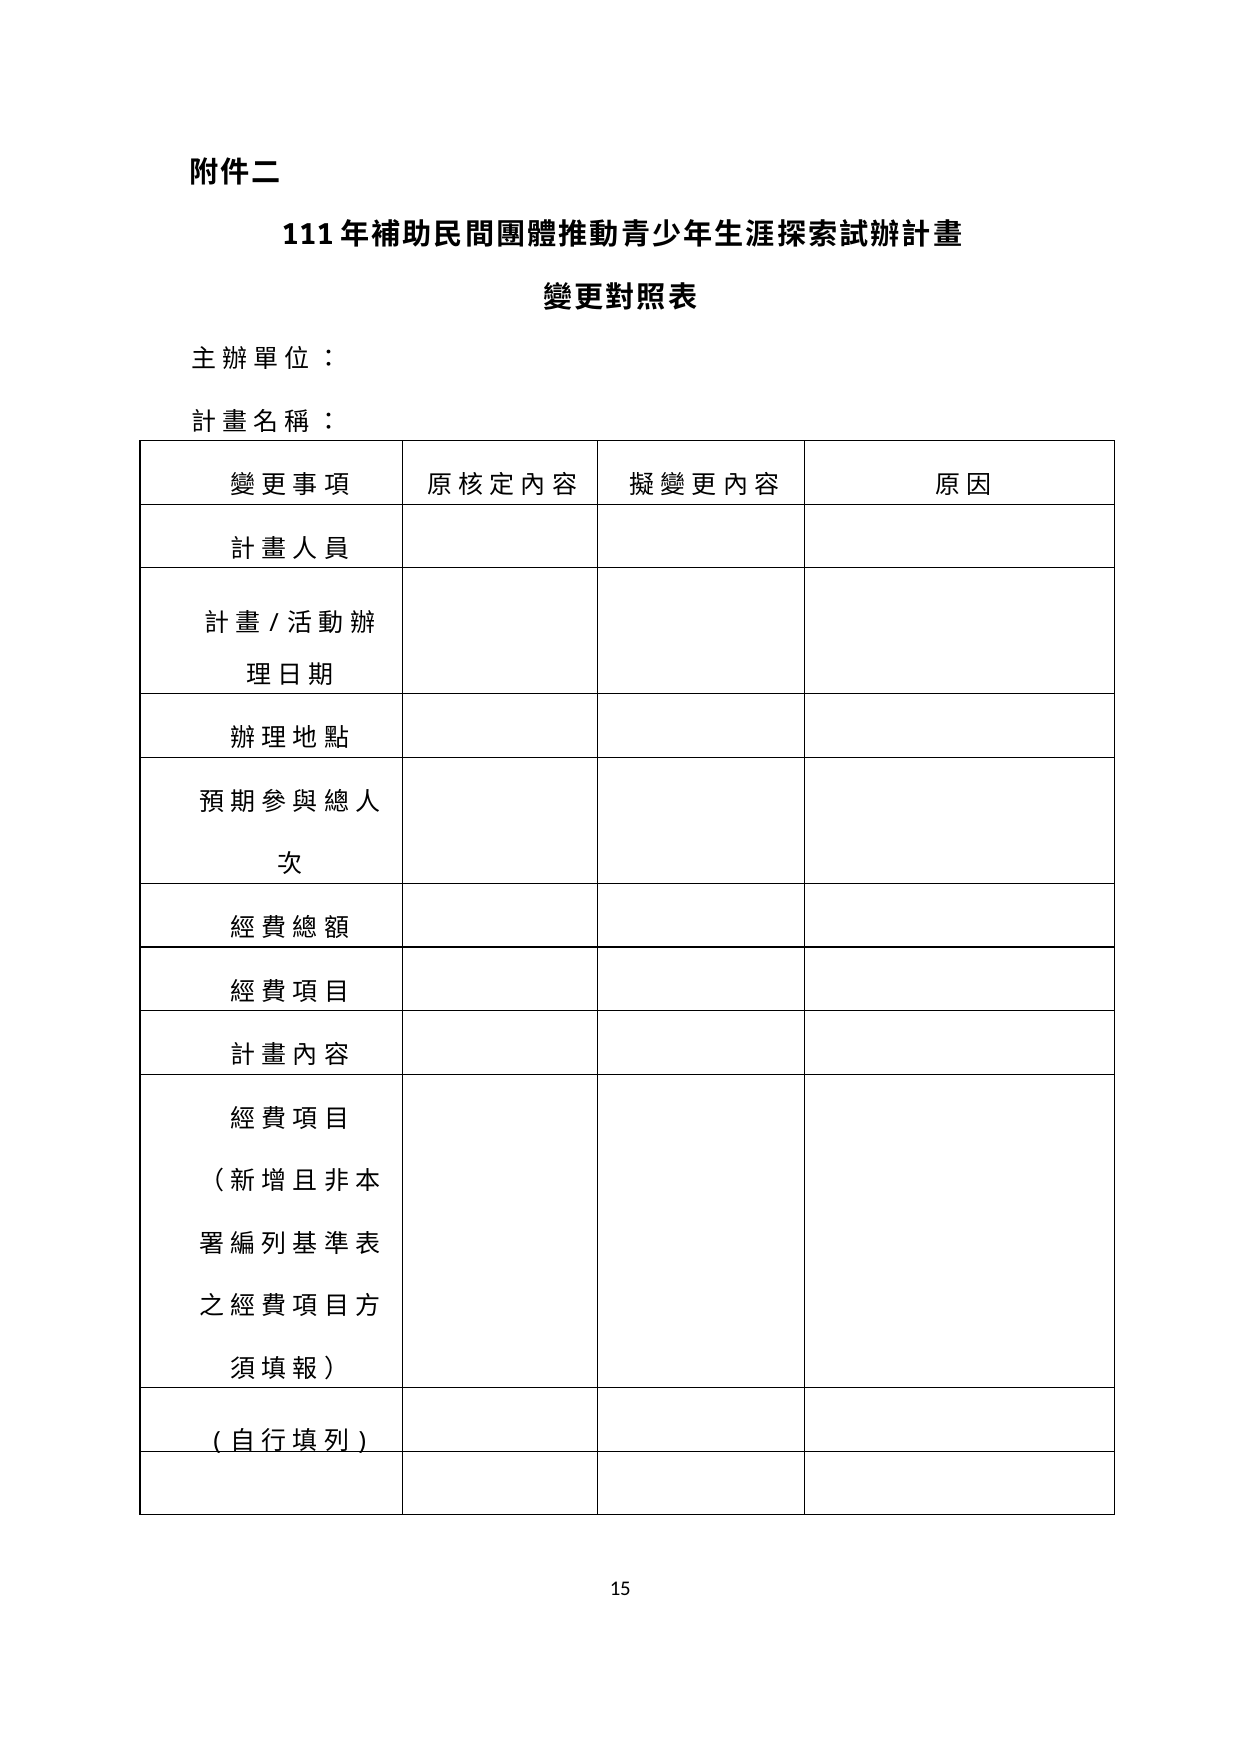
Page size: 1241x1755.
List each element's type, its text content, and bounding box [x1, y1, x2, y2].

table_cell [598, 568, 804, 693]
table_cell [403, 1388, 597, 1451]
table_cell [598, 948, 804, 1010]
table_cell [141, 1452, 402, 1514]
table_cell [403, 758, 597, 883]
table_cell [805, 568, 1114, 693]
text 附件二 [188, 128, 1073, 190]
text 計畫名稱： [188, 378, 1052, 440]
table_cell [598, 1011, 804, 1073]
table_header 原核定內容 [403, 441, 597, 504]
table_cell [805, 884, 1114, 946]
table_cell 計畫/活動辦理日期 [141, 568, 402, 693]
table_cell [598, 694, 804, 757]
table_cell 經費項目 （新增且非本署編列基準表之經費項目方須填報） [141, 1075, 402, 1387]
text 111年補助民間團體推動青少年生涯探索試辦計畫 [188, 190, 1052, 253]
table_cell [805, 505, 1114, 567]
table_cell [805, 1452, 1114, 1514]
table_cell 計畫人員 [141, 505, 402, 567]
table_header 變更事項 [141, 441, 402, 504]
table_cell [403, 505, 597, 567]
table_cell [805, 1075, 1114, 1387]
table_cell [403, 568, 597, 693]
table_cell [403, 948, 597, 1010]
table_cell [598, 758, 804, 883]
table_cell (自行填列) [141, 1388, 402, 1451]
table_cell [598, 505, 804, 567]
table_cell [598, 884, 804, 946]
table_cell [805, 694, 1114, 757]
table_cell [403, 694, 597, 757]
text 主辦單位： [188, 315, 1052, 378]
table_header 原因 [805, 441, 1114, 504]
table_header 擬變更內容 [598, 441, 804, 504]
table_cell [403, 884, 597, 946]
table_cell [403, 1075, 597, 1387]
table_cell [598, 1452, 804, 1514]
table_cell [598, 1075, 804, 1387]
table_cell 預期參與總人次 [141, 758, 402, 883]
table_cell 辦理地點 [141, 694, 402, 757]
table_cell [805, 1388, 1114, 1451]
table_cell [403, 1011, 597, 1073]
table_cell 計畫內容 [141, 1011, 402, 1073]
text 變更對照表 [188, 253, 1052, 315]
table_cell [805, 948, 1114, 1010]
table_cell 經費項目 [141, 948, 402, 1010]
table_cell [805, 758, 1114, 883]
table_cell [805, 1011, 1114, 1073]
table_cell [598, 1388, 804, 1451]
table_cell 經費總額 [141, 884, 402, 946]
table_cell [403, 1452, 597, 1514]
